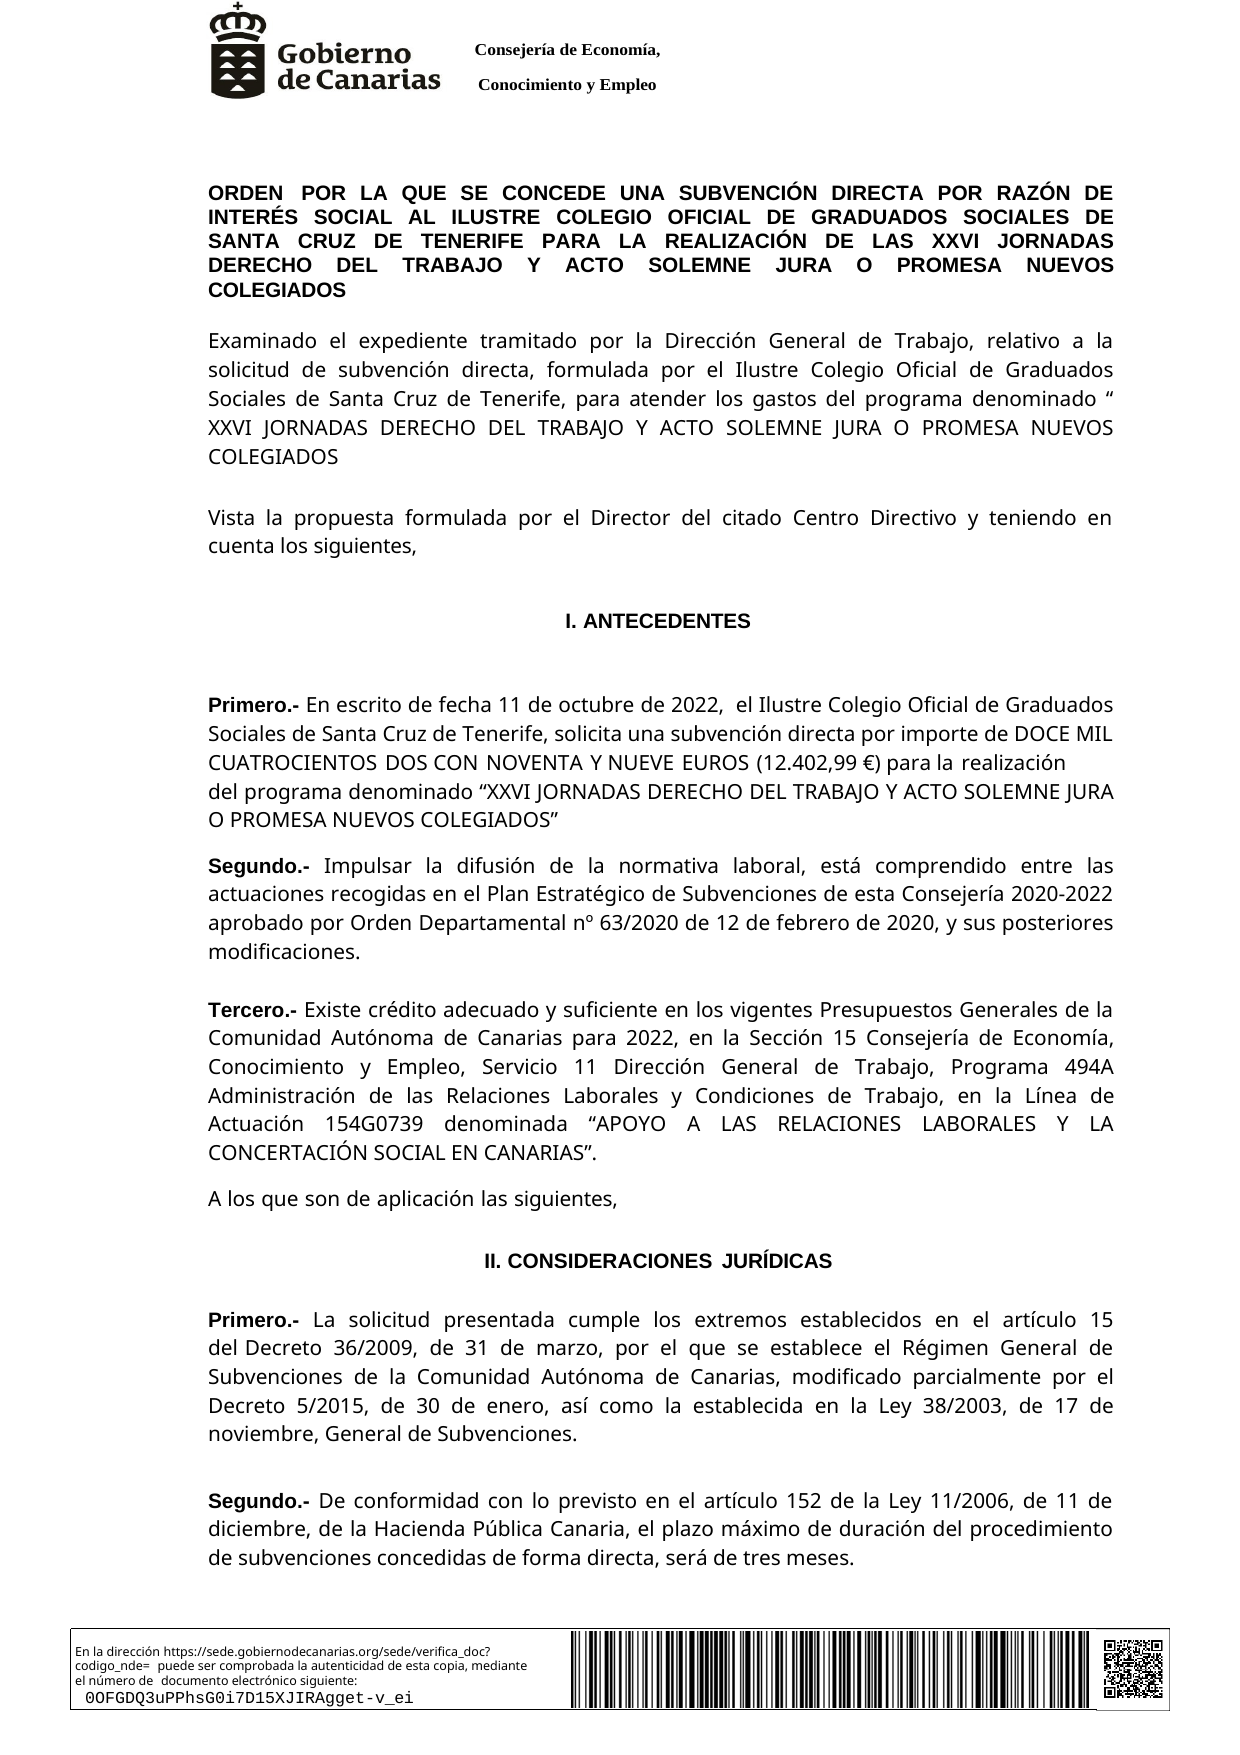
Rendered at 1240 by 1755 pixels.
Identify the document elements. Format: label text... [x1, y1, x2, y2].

list ANTECEDENTES [565, 608, 1181, 632]
text Segundo.- Impulsar la difusión de la normativa laboral, está comprendido entre las actuaciones recogidas en el Plan Estratégico de Subvenciones de esta Consejería 2020-2022 aprobado por Orden Departamental nº 63/2020 de 12 de febrero de 2020, y sus posteriores modificaciones. [208, 851, 1114, 965]
text Tercero.- Existe crédito adecuado y suficiente en los vigentes Presupuestos Generales de la Comunidad Autónoma de Canarias para 2022, en la Sección 15 Consejería de Economía, Conocimiento y Empleo, Servicio 11 Dirección General de Trabajo, Programa 494A Administración de las Relaciones Laborales y Condiciones de Trabajo, en la Línea de Actuación 154G0739 denominada “APOYO A LAS RELACIONES LABORALES Y LA CONCERTACIÓN SOCIAL EN CANARIAS”. [208, 995, 1115, 1166]
text A los que son de aplicación las siguientes, [208, 1184, 1181, 1212]
text Examinado el expediente tramitado por la Dirección General de Trabajo, relativo a la solicitud de subvención directa, formulada por el Ilustre Colegio Oficial de Graduados Sociales de Santa Cruz de Tenerife, para atender los gastos del programa denominado “ XXVI JORNADAS DERECHO DEL TRABAJO Y ACTO SOLEMNE JURA O PROMESA NUEVOS COLEGIADOS [208, 327, 1115, 471]
subtitle ORDEN POR LA QUE SE CONCEDE UNA SUBVENCIÓN DIRECTA POR RAZÓN DE INTERÉS SOCIAL AL ILUSTRE COLEGIO OFICIAL DE GRADUADOS SOCIALES DE SANTA CRUZ DE TENERIFE PARA LA REALIZACIÓN DE LAS XXVI JORNADAS DERECHO DEL TRABAJO Y ACTO SOLEMNE JURA O PROMESA NUEVOS COLEGIADOS [208, 181, 1114, 301]
text Consejería de Economía, Conocimiento y Empleo [447, 39, 709, 94]
text del programa denominado “XXVI JORNADAS DERECHO DEL TRABAJO Y ACTO SOLEMNE JURA O PROMESA NUEVOS COLEGIADOS” [208, 777, 1114, 834]
text Primero.- En escrito de fecha 11 de octubre de 2022, el Ilustre Colegio Oficial de Graduados Sociales de Santa Cruz de Tenerife, solicita una subvención directa por importe de DOCE MIL CUATROCIENTOS DOS CON NOVENTA Y NUEVE EUROS (12.402,99 €) para la realización [208, 691, 1114, 776]
text Vista la propuesta formulada por el Director del citado Centro Directivo y teniendo en cuenta los siguientes, [208, 503, 1113, 560]
list CONSIDERACIONES JURÍDICAS [484, 1249, 1181, 1273]
text Primero.- La solicitud presentada cumple los extremos establecidos en el artículo 15 del Decreto 36/2009, de 31 de marzo, por el que se establece el Régimen General de Subvenciones de la Comunidad Autónoma de Canarias, modificado parcialmente por el Decreto 5/2015, de 30 de enero, así como la establecida en la Ley 38/2003, de 17 de noviembre, General de Subvenciones. [208, 1305, 1114, 1448]
text Segundo.- De conformidad con lo previsto en el artículo 152 de la Ley 11/2006, de 11 de diciembre, de la Hacienda Pública Canaria, el plazo máximo de duración del procedimiento de subvenciones concedidas de forma directa, será de tres meses. [208, 1486, 1114, 1572]
